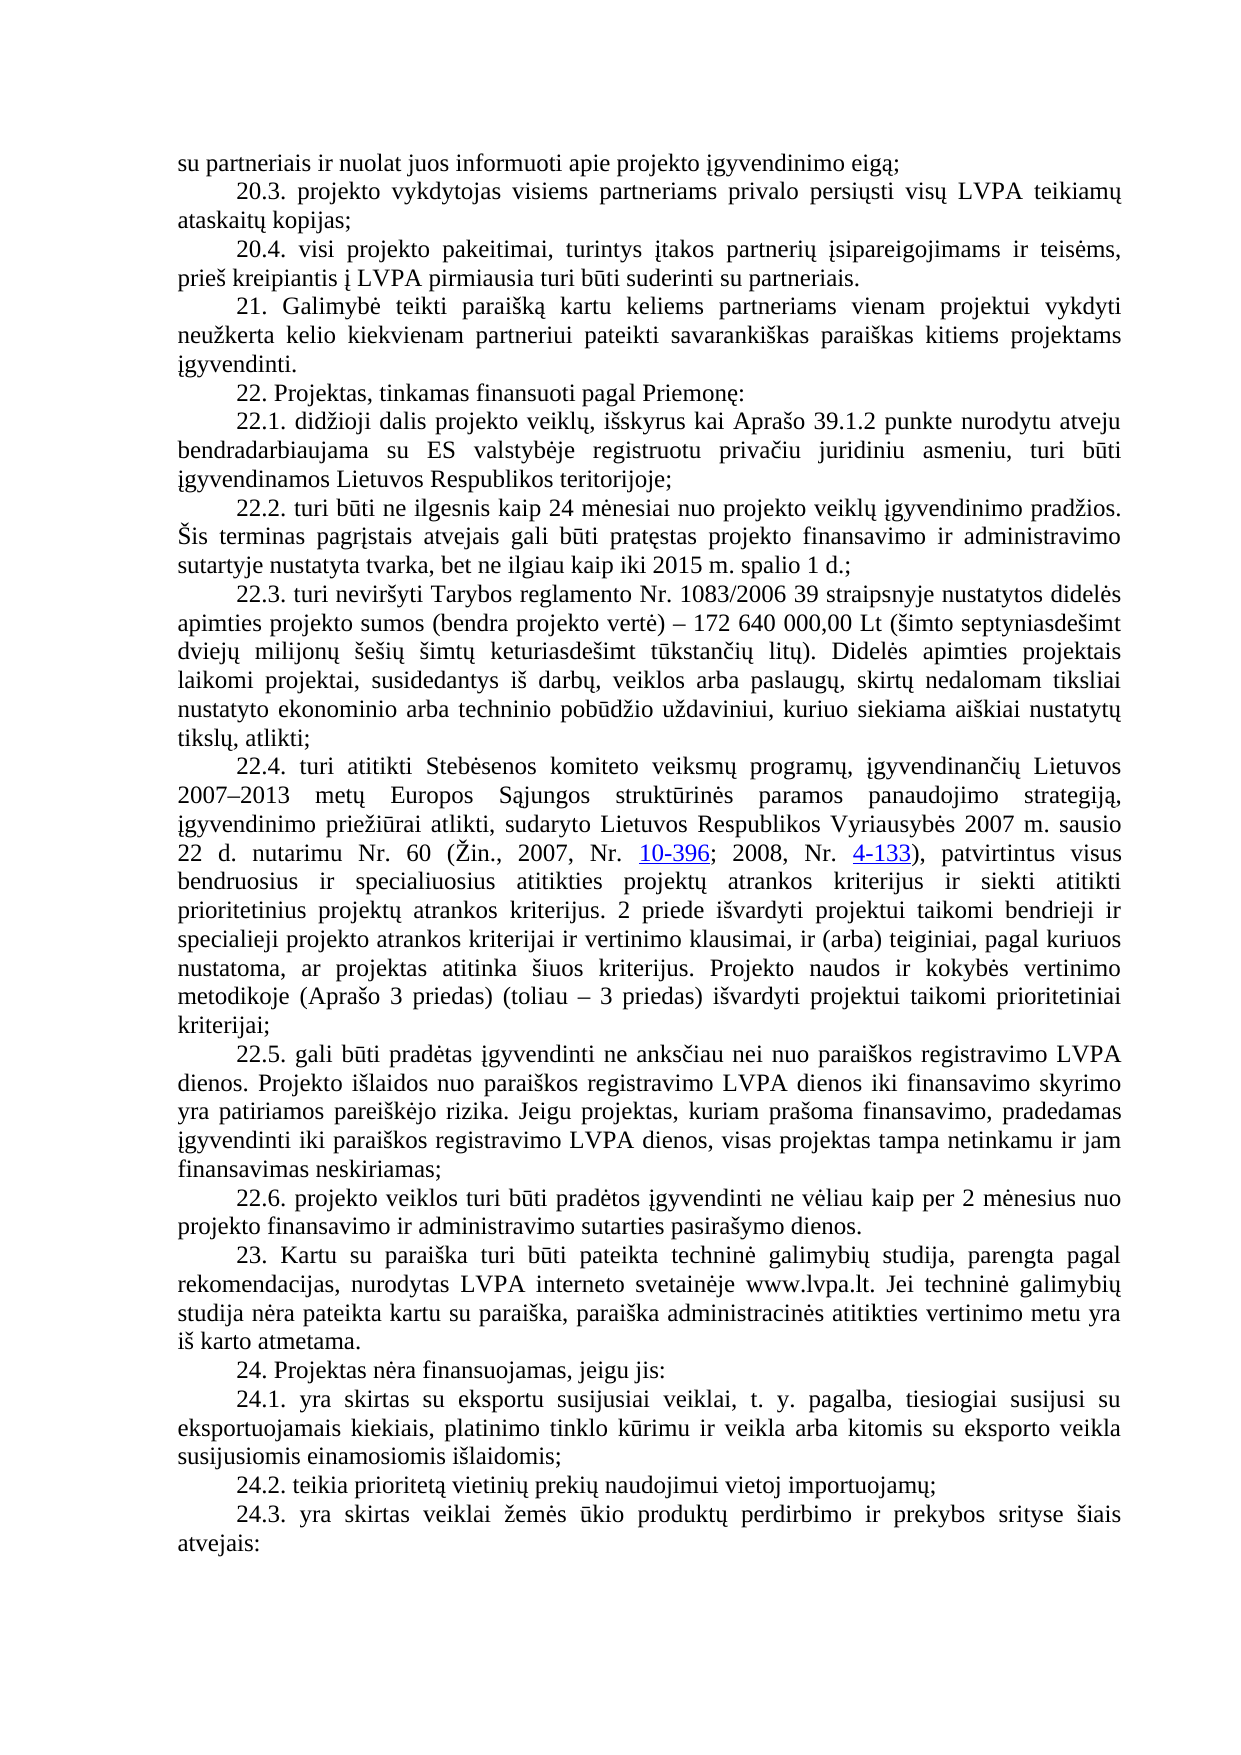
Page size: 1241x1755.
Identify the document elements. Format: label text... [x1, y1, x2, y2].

text 24.1. yra skirtas su eksportu susijusiai veiklai, t. y. pagalba, tiesiogiai susijusi su eksportuojamais kiekiais, platinimo tinklo kūrimu ir veikla arba kitomis su eksporto veikla susijusiomis einamosiomis išlaidomis; [177, 1384, 1122, 1470]
text 24. Projektas nėra finansuojamas, jeigu jis: [177, 1355, 1122, 1384]
text 24.3. yra skirtas veiklai žemės ūkio produktų perdirbimo ir prekybos srityse šiais atvejais: [177, 1499, 1122, 1556]
text 20.3. projekto vykdytojas visiems partneriams privalo persiųsti visų LVPA teikiamų ataskaitų kopijas; [177, 176, 1122, 234]
text 22.4. turi atitikti Stebėsenos komiteto veiksmų programų, įgyvendinančių Lietuvos 2007–2013 metų Europos Sąjungos struktūrinės paramos panaudojimo strategiją, įgyvendinimo priežiūrai atlikti, sudaryto Lietuvos Respublikos Vyriausybės 2007 m. sausio 22 d. nutarimu Nr. 60 (Žin., 2007, Nr. 10-396; 2008, Nr. 4-133), patvirtintus visus bendruosius ir specialiuosius atitikties projektų atrankos kriterijus ir siekti atitikti prioritetinius projektų atrankos kriterijus. 2 priede išvardyti projektui taikomi bendrieji ir specialieji projekto atrankos kriterijai ir vertinimo klausimai, ir (arba) teiginiai, pagal kuriuos nustatoma, ar projektas atitinka šiuos kriterijus. Projekto naudos ir kokybės vertinimo metodikoje (Aprašo 3 priedas) (toliau – 3 priedas) išvardyti projektui taikomi prioritetiniai kriterijai; [177, 751, 1122, 1039]
text 23. Kartu su paraiška turi būti pateikta techninė galimybių studija, parengta pagal rekomendacijas, nurodytas LVPA interneto svetainėje www.lvpa.lt. Jei techninė galimybių studija nėra pateikta kartu su paraiška, paraiška administracinės atitikties vertinimo metu yra iš karto atmetama. [177, 1240, 1122, 1355]
text 22. Projektas, tinkamas finansuoti pagal Priemonę: [177, 378, 1122, 406]
text 22.1. didžioji dalis projekto veiklų, išskyrus kai Aprašo 39.1.2 punkte nurodytu atveju bendradarbiaujama su ES valstybėje registruotu privačiu juridiniu asmeniu, turi būti įgyvendinamos Lietuvos Respublikos teritorijoje; [177, 406, 1122, 493]
text 22.5. gali būti pradėtas įgyvendinti ne anksčiau nei nuo paraiškos registravimo LVPA dienos. Projekto išlaidos nuo paraiškos registravimo LVPA dienos iki finansavimo skyrimo yra patiriamos pareiškėjo rizika. Jeigu projektas, kuriam prašoma finansavimo, pradedamas įgyvendinti iki paraiškos registravimo LVPA dienos, visas projektas tampa netinkamu ir jam finansavimas neskiriamas; [177, 1039, 1122, 1183]
text 20.4. visi projekto pakeitimai, turintys įtakos partnerių įsipareigojimams ir teisėms, prieš kreipiantis į LVPA pirmiausia turi būti suderinti su partneriais. [177, 234, 1122, 291]
text 22.3. turi neviršyti Tarybos reglamento Nr. 1083/2006 39 straipsnyje nustatytos didelės apimties projekto sumos (bendra projekto vertė) – 172 640 000,00 Lt (šimto septyniasdešimt dviejų milijonų šešių šimtų keturiasdešimt tūkstančių litų). Didelės apimties projektais laikomi projektai, susidedantys iš darbų, veiklos arba paslaugų, skirtų nedalomam tiksliai nustatyto ekonominio arba techninio pobūdžio uždaviniui, kuriuo siekiama aiškiai nustatytų tikslų, atlikti; [177, 579, 1122, 751]
text 24.2. teikia prioritetą vietinių prekių naudojimui vietoj importuojamų; [177, 1470, 1122, 1499]
text su partneriais ir nuolat juos informuoti apie projekto įgyvendinimo eigą; [177, 148, 1122, 176]
text 22.6. projekto veiklos turi būti pradėtos įgyvendinti ne vėliau kaip per 2 mėnesius nuo projekto finansavimo ir administravimo sutarties pasirašymo dienos. [177, 1183, 1122, 1240]
text 21. Galimybė teikti paraišką kartu keliems partneriams vienam projektui vykdyti neužkerta kelio kiekvienam partneriui pateikti savarankiškas paraiškas kitiems projektams įgyvendinti. [177, 291, 1122, 378]
text 22.2. turi būti ne ilgesnis kaip 24 mėnesiai nuo projekto veiklų įgyvendinimo pradžios. Šis terminas pagrįstais atvejais gali būti pratęstas projekto finansavimo ir administravimo sutartyje nustatyta tvarka, bet ne ilgiau kaip iki 2015 m. spalio 1 d.; [177, 493, 1122, 579]
